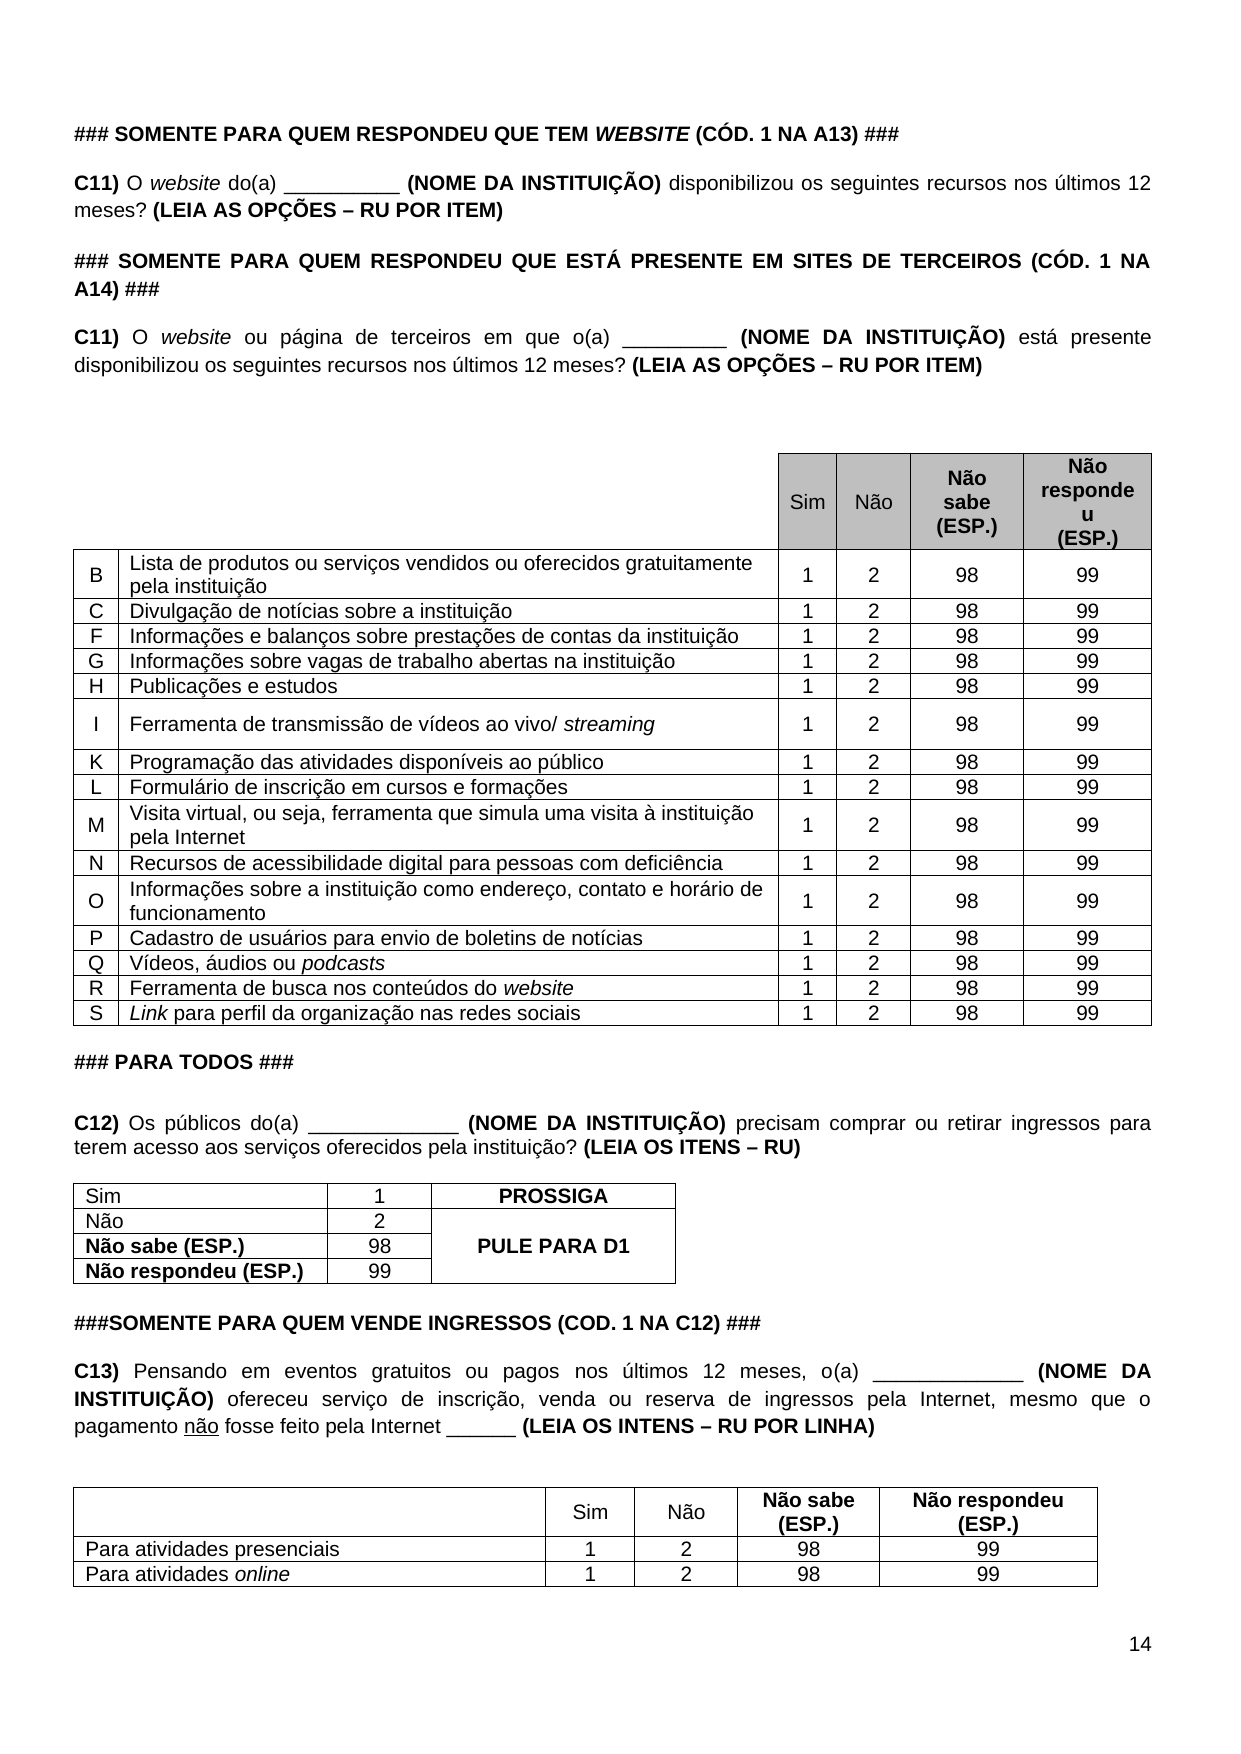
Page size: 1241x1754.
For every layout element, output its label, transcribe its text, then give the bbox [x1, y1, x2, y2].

table_cell 2 [837, 674, 910, 698]
table_cell 98 [911, 976, 1023, 1000]
table_cell S [74, 1001, 118, 1025]
table_cell 98 [328, 1234, 431, 1257]
table_cell Publicações e estudos [119, 674, 778, 698]
table_cell 1 [779, 674, 836, 698]
table_cell 99 [1024, 951, 1151, 975]
table_cell 98 [911, 550, 1023, 598]
table_header Não [837, 454, 910, 549]
table_cell 2 [837, 699, 910, 749]
table_cell 2 [837, 775, 910, 799]
text C13) Pensando em eventos gratuitos ou pagos nos últimos 12 meses, o(a) _____________ (NOME DA INSTITUIÇÃO) ofereceu serviço de inscrição, venda ou reserva de ingressos pela Internet, mesmo que o pagamento não fosse feito pela Internet ______ (LEIA OS INTENS – RU POR LINHA) [74, 1359, 1152, 1438]
table_cell 99 [1024, 1001, 1151, 1025]
table_cell 1 [779, 851, 836, 874]
table_cell 99 [1024, 800, 1151, 849]
table_cell 98 [911, 876, 1023, 925]
table_cell Ferramenta de transmissão de vídeos ao vivo/ streaming [119, 699, 778, 749]
table_cell 1 [779, 800, 836, 849]
table_cell 2 [837, 876, 910, 925]
table_cell 2 [837, 599, 910, 623]
table_cell F [74, 624, 118, 648]
text ### PARA TODOS ### [74, 1026, 1152, 1074]
table_cell 99 [1024, 674, 1151, 698]
table_cell 1 [779, 951, 836, 975]
table_cell 98 [911, 674, 1023, 698]
table_cell Link para perfil da organização nas redes sociais [119, 1001, 778, 1025]
table_cell M [74, 800, 118, 849]
table_cell C [74, 599, 118, 623]
table_cell 2 [837, 951, 910, 975]
table_cell 1 [779, 926, 836, 950]
table_cell 2 [635, 1537, 737, 1561]
table_cell 99 [1024, 851, 1151, 874]
table_cell 2 [837, 851, 910, 874]
table_cell 1 [779, 876, 836, 925]
table_cell Ferramenta de busca nos conteúdos do website [119, 976, 778, 1000]
table_cell H [74, 674, 118, 698]
table_cell 2 [837, 649, 910, 673]
table_cell O [74, 876, 118, 925]
table_header Não respondeu (ESP.) [1024, 454, 1151, 549]
table_header Não respondeu (ESP.) [880, 1488, 1097, 1536]
table_cell R [74, 976, 118, 1000]
table_cell 1 [779, 976, 836, 1000]
table_header 1 [328, 1184, 431, 1207]
table_cell 98 [911, 649, 1023, 673]
table_cell I [74, 699, 118, 749]
table_cell Divulgação de notícias sobre a instituição [119, 599, 778, 623]
table_cell 99 [1024, 624, 1151, 648]
table_cell 1 [779, 624, 836, 648]
table_cell 98 [911, 1001, 1023, 1025]
table_cell 2 [837, 624, 910, 648]
table_cell 99 [880, 1562, 1097, 1586]
table_cell Informações sobre a instituição como endereço, contato e horário de funcionamento [119, 876, 778, 925]
table_cell Para atividades online [74, 1562, 545, 1586]
text C12) Os públicos do(a) _____________ (NOME DA INSTITUIÇÃO) precisam comprar ou retirar ingressos para terem acesso aos serviços oferecidos pela instituição? (LEIA OS ITENS – RU) [74, 1111, 1152, 1158]
table_cell 2 [837, 750, 910, 774]
table_cell 99 [1024, 699, 1151, 749]
table_cell 98 [738, 1562, 879, 1586]
text ### SOMENTE PARA QUEM RESPONDEU QUE ESTÁ PRESENTE EM SITES DE TERCEIROS (CÓD. 1 NA A14) ### [74, 249, 1152, 301]
table_cell 99 [1024, 599, 1151, 623]
table_cell 1 [779, 1001, 836, 1025]
table_cell 99 [1024, 750, 1151, 774]
table_cell 99 [328, 1259, 431, 1282]
table_header Não [635, 1488, 737, 1536]
table_cell 99 [1024, 926, 1151, 950]
table_cell 98 [911, 800, 1023, 849]
table_cell B [74, 550, 118, 598]
table_cell 98 [738, 1537, 879, 1561]
table_cell Não sabe (ESP.) [74, 1234, 327, 1257]
table_cell 98 [911, 699, 1023, 749]
table_cell 99 [1024, 775, 1151, 799]
table_header Não sabe (ESP.) [738, 1488, 879, 1536]
table_header Sim [546, 1488, 634, 1536]
table_cell 1 [779, 750, 836, 774]
table_cell Vídeos, áudios ou podcasts [119, 951, 778, 975]
table_cell P [74, 926, 118, 950]
table_header [74, 453, 778, 549]
table_cell Não respondeu (ESP.) [74, 1259, 327, 1282]
table_cell 2 [635, 1562, 737, 1586]
table_cell 2 [837, 926, 910, 950]
table_cell Informações e balanços sobre prestações de contas da instituição [119, 624, 778, 648]
table_cell 1 [779, 699, 836, 749]
table_cell 98 [911, 951, 1023, 975]
table_cell G [74, 649, 118, 673]
table_header Não sabe (ESP.) [911, 454, 1023, 549]
table_header Sim [74, 1184, 327, 1207]
table_cell Não [74, 1209, 327, 1232]
table_cell Recursos de acessibilidade digital para pessoas com deficiência [119, 851, 778, 874]
table_cell 98 [911, 851, 1023, 874]
table_cell Programação das atividades disponíveis ao público [119, 750, 778, 774]
table_cell 2 [837, 800, 910, 849]
table_cell 98 [911, 599, 1023, 623]
text C11) O website ou página de terceiros em que o(a) _________ (NOME DA INSTITUIÇÃO) está presente disponibilizou os seguintes recursos nos últimos 12 meses? (LEIA AS OPÇÕES – RU POR ITEM) [74, 325, 1152, 377]
table_cell Para atividades presenciais [74, 1537, 545, 1561]
table_cell 1 [779, 775, 836, 799]
table_cell 2 [837, 550, 910, 598]
table_header Sim [779, 454, 836, 549]
table_cell 98 [911, 624, 1023, 648]
table_cell 1 [779, 550, 836, 598]
table_cell 2 [328, 1209, 431, 1232]
table_cell 98 [911, 775, 1023, 799]
text C11) O website do(a) __________ (NOME DA INSTITUIÇÃO) disponibilizou os seguintes recursos nos últimos 12 meses? (LEIA AS OPÇÕES – RU POR ITEM) [74, 170, 1152, 222]
table_header PROSSIGA [432, 1184, 675, 1207]
table_cell 1 [779, 599, 836, 623]
table_cell 99 [1024, 876, 1151, 925]
table_cell Formulário de inscrição em cursos e formações [119, 775, 778, 799]
table_cell 1 [546, 1537, 634, 1561]
text ###SOMENTE PARA QUEM VENDE INGRESSOS (COD. 1 NA C12) ### [74, 1311, 1152, 1335]
table_header [74, 1488, 545, 1536]
table_cell Informações sobre vagas de trabalho abertas na instituição [119, 649, 778, 673]
table_cell K [74, 750, 118, 774]
table_cell 2 [837, 1001, 910, 1025]
table_cell PULE PARA D1 [432, 1209, 675, 1282]
text ### SOMENTE PARA QUEM RESPONDEU QUE TEM WEBSITE (CÓD. 1 NA A13) ### [74, 122, 1152, 146]
table_cell 2 [837, 976, 910, 1000]
table_cell Q [74, 951, 118, 975]
table_cell 98 [911, 750, 1023, 774]
table_cell Lista de produtos ou serviços vendidos ou oferecidos gratuitamente pela instituição [119, 550, 778, 598]
table_cell 99 [1024, 649, 1151, 673]
table_cell Cadastro de usuários para envio de boletins de notícias [119, 926, 778, 950]
table_cell 98 [911, 926, 1023, 950]
table_cell 99 [880, 1537, 1097, 1561]
table_cell N [74, 851, 118, 874]
table_cell Visita virtual, ou seja, ferramenta que simula uma visita à instituição pela Internet [119, 800, 778, 849]
table_cell 1 [779, 649, 836, 673]
table_cell 99 [1024, 550, 1151, 598]
table_cell 99 [1024, 976, 1151, 1000]
table_cell L [74, 775, 118, 799]
table_cell 1 [546, 1562, 634, 1586]
